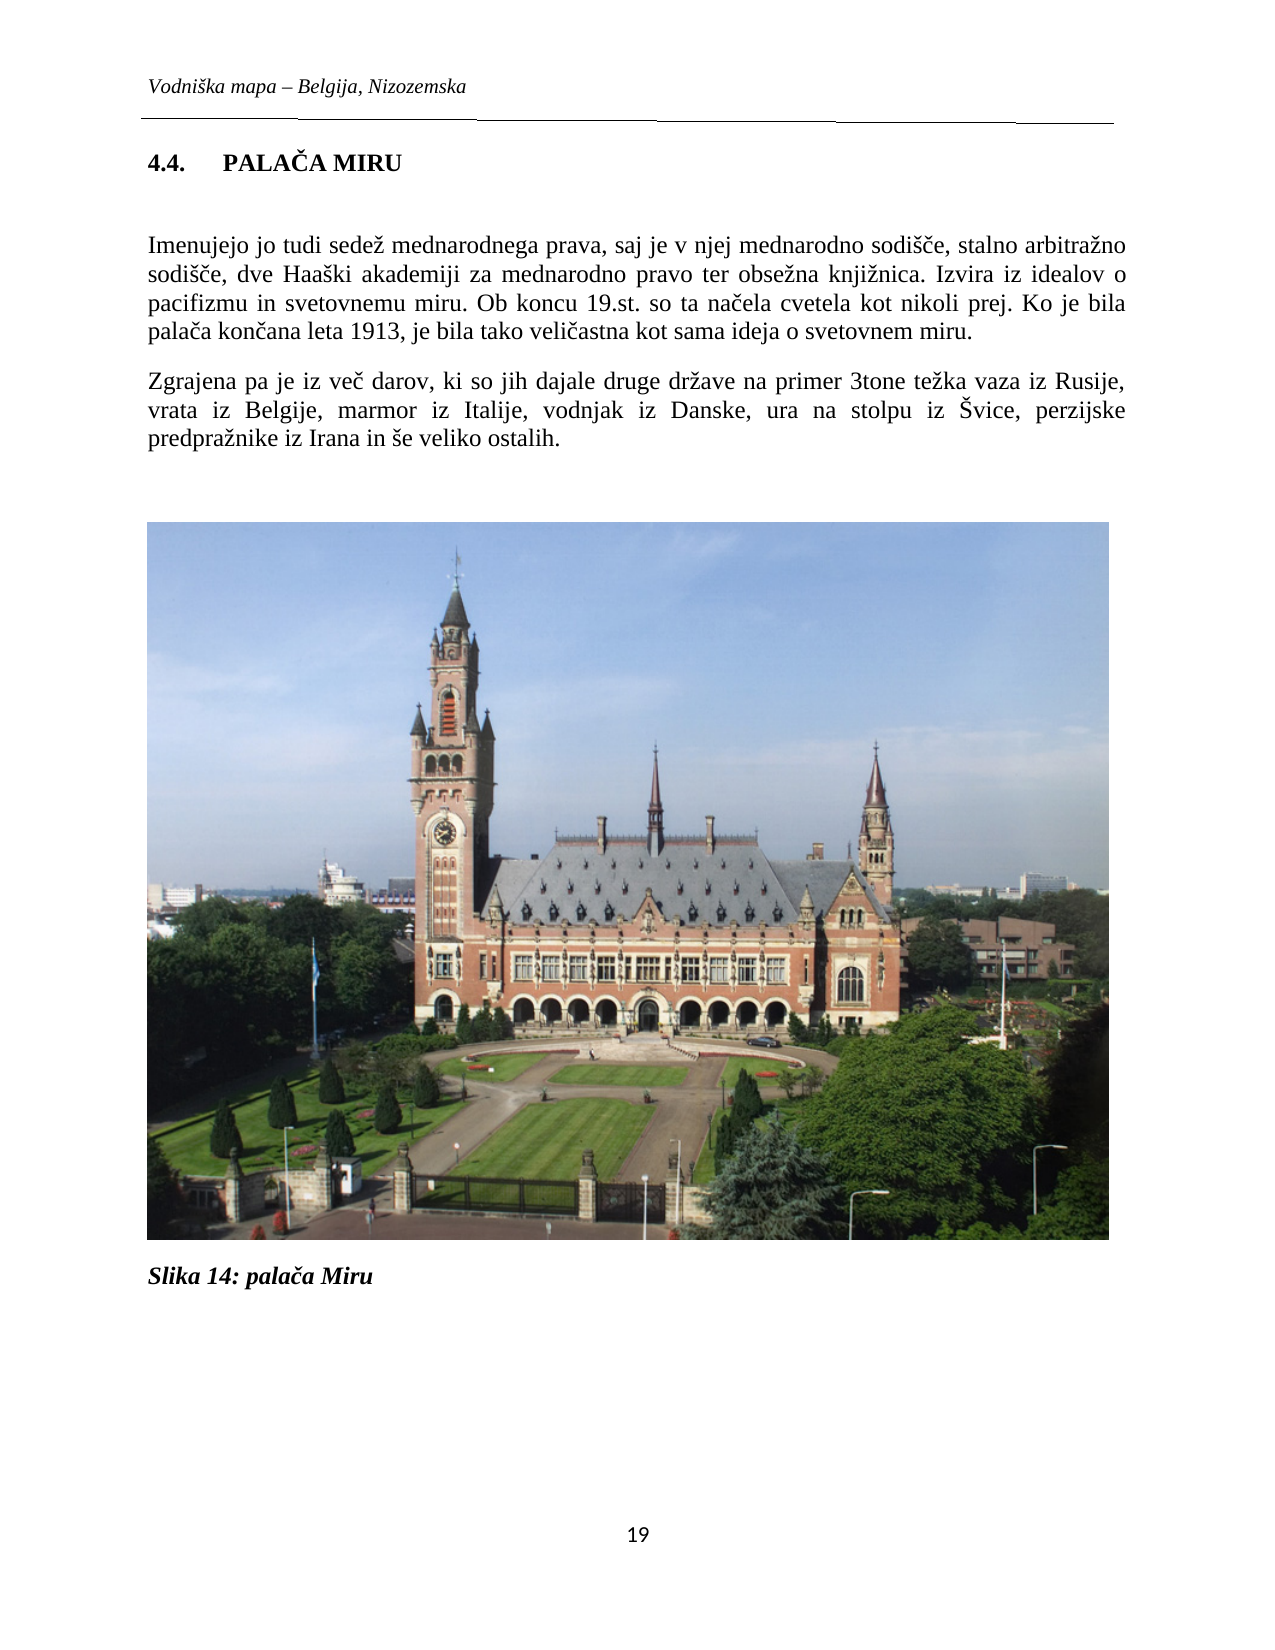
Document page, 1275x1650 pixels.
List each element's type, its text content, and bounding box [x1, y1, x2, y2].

picture [147, 522, 1109, 1240]
text Imenujejo jo tudi sedež mednarodnega prava, saj je v njej mednarodno sodišče, stalno arbitražno sodišče, dve Haaški akademiji za mednarodno pravo ter obsežna knjižnica. Izvira iz idealov o pacifizmu in svetovnemu miru. Ob koncu 19.st. so ta načela cvetela kot nikoli prej. Ko je bila palača končana leta 1913, je bila tako veličastna kot sama ideja o svetovnem miru. [148, 230, 1127, 345]
text Zgrajena pa je iz več darov, ki so jih dajale druge države na primer 3tone težka vaza iz Rusije, vrata iz Belgije, marmor iz Italije, vodnjak iz Danske, ura na stolpu iz Švice, perzijske predpražnike iz Irana in še veliko ostalih. [148, 366, 1127, 452]
text Slika 14: palača Miru [148, 1261, 1127, 1289]
subtitle PALAČA MIRU [148, 148, 1127, 176]
